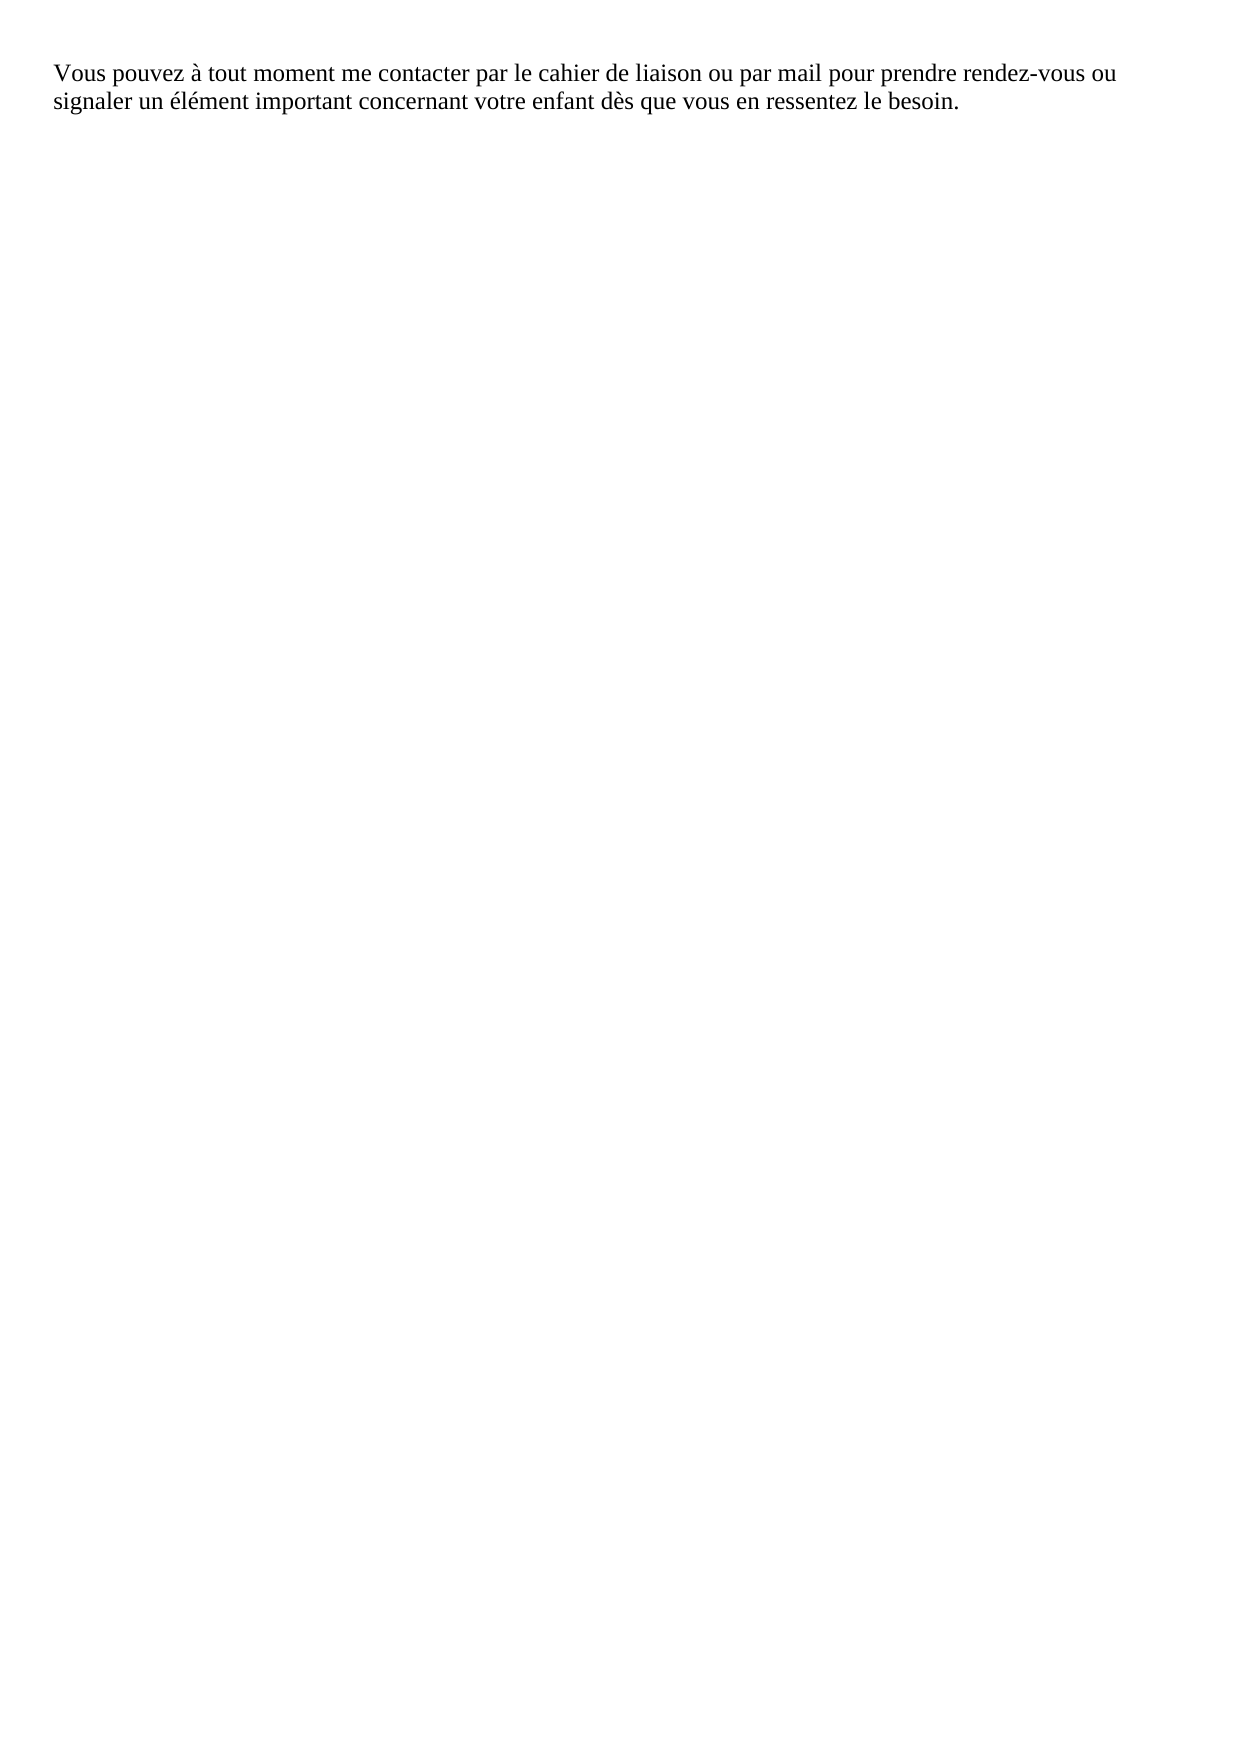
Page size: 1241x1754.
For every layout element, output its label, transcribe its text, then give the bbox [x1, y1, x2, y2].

text Vous pouvez à tout moment me contacter par le cahier de liaison ou par mail pour prendre rendez-vous ou signaler un élément important concernant votre enfant dès que vous en ressentez le besoin. [53, 59, 1187, 114]
